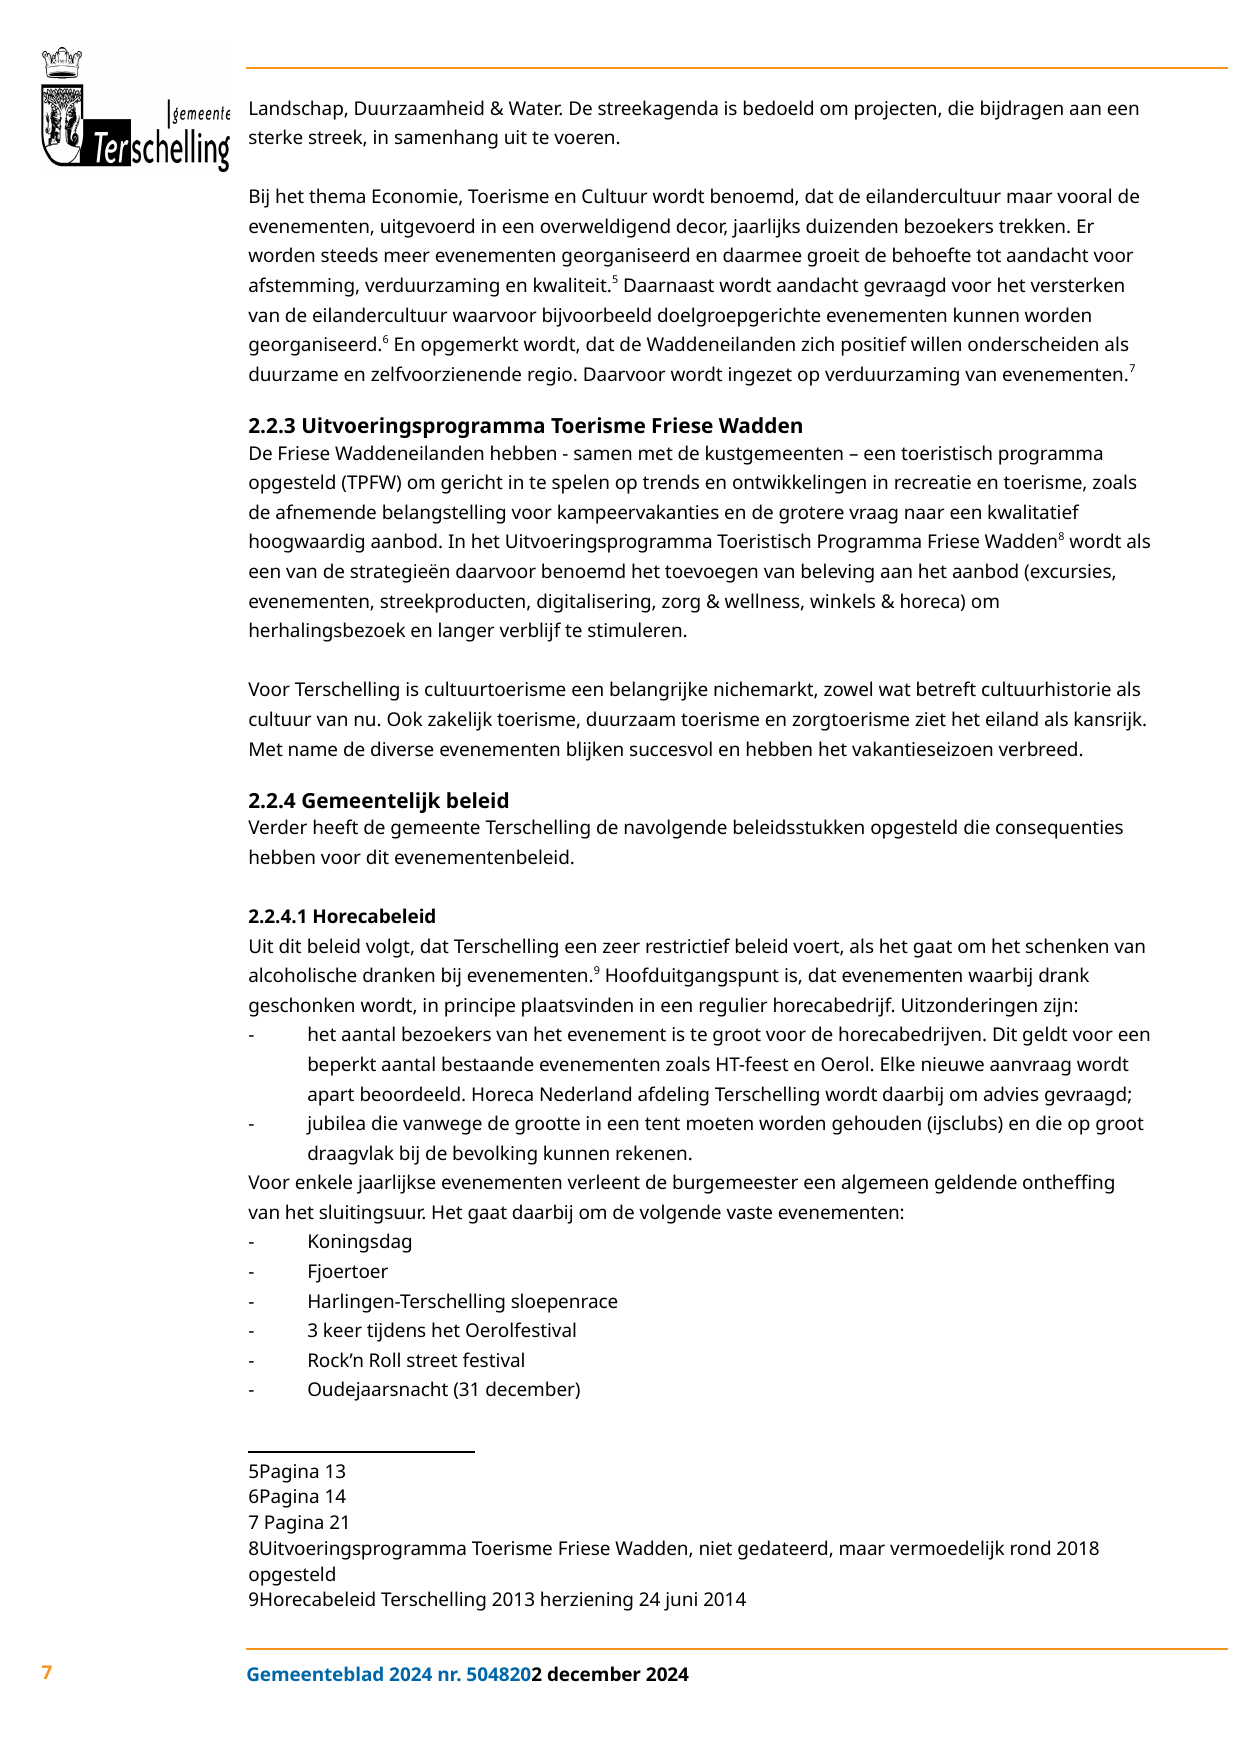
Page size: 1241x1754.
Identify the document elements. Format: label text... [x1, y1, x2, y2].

list Fjoertoer [248, 1258, 1152, 1284]
text Pagina 14 [248, 1483, 1152, 1509]
list Koningsdag [248, 1229, 1152, 1254]
text De Friese Waddeneilanden hebben - samen met de kustgemeenten – een toeristisch programma opgesteld (TPFW) om gericht in te spelen op trends en ontwikkelingen in recreatie en toerisme, zoals de afnemende belangstelling voor kampeervakanties en de grotere vraag naar een kwalitatief hoogwaardig aanbod. In het Uitvoeringsprogramma Toeristisch Programma Friese Wadden wordt als een van de strategieën daarvoor benoemd het toevoegen van beleving aan het aanbod (excursies, evenementen, streekproducten, digitalisering, zorg & wellness, winkels & horeca) om herhalingsbezoek en langer verblijf te stimuleren. [248, 440, 1152, 643]
text Voor Terschelling is cultuurtoerisme een belangrijke nichemarkt, zowel wat betreft cultuurhistorie als cultuur van nu. Ook zakelijk toerisme, duurzaam toerisme en zorgtoerisme ziet het eiland als kansrijk. Met name de diverse evenementen blijken succesvol en hebben het vakantieseizoen verbreed. [248, 677, 1152, 761]
text Verder heeft de gemeente Terschelling de navolgende beleidsstukken opgesteld die consequenties hebben voor dit evenementenbeleid. [248, 814, 1152, 870]
text 2.2.4 Gemeentelijk beleid [248, 786, 1152, 814]
text Pagina 13 [248, 1458, 1152, 1483]
list Oudejaarsnacht (31 december) [248, 1377, 1152, 1402]
list Harlingen-Terschelling sloepenrace [248, 1288, 1152, 1314]
text Horecabeleid Terschelling 2013 herziening 24 juni 2014 [248, 1586, 1152, 1612]
text Voor enkele jaarlijkse evenementen verleent de burgemeester een algemeen geldende ontheffing van het sluitingsuur. Het gaat daarbij om de volgende vaste evenementen: [248, 1169, 1152, 1225]
list Rock’n Roll street festival [248, 1347, 1152, 1373]
text Uitvoeringsprogramma Toerisme Friese Wadden, niet gedateerd, maar vermoedelijk rond 2018 opgesteld [248, 1535, 1152, 1586]
text Bij het thema Economie, Toerisme en Cultuur wordt benoemd, dat de eilandercultuur maar vooral de evenementen, uitgevoerd in een overweldigend decor, jaarlijks duizenden bezoekers trekken. Er worden steeds meer evenementen georganiseerd en daarmee groeit de behoefte tot aandacht voor afstemming, verduurzaming en kwaliteit. Daarnaast wordt aandacht gevraagd voor het versterken van de eilandercultuur waarvoor bijvoorbeeld doelgroepgerichte evenementen kunnen worden georganiseerd. En opgemerkt wordt, dat de Waddeneilanden zich positief willen onderscheiden als duurzame en zelfvoorzienende regio. Daarvoor wordt ingezet op verduurzaming van evenementen. [248, 183, 1152, 387]
text Uit dit beleid volgt, dat Terschelling een zeer restrictief beleid voert, als het gaat om het schenken van alcoholische dranken bij evenementen. Hoofduitgangspunt is, dat evenementen waarbij drank geschonken wordt, in principe plaatsvinden in een regulier horecabedrijf. Uitzonderingen zijn: [248, 933, 1152, 1018]
text Landschap, Duurzaamheid & Water. De streekagenda is bedoeld om projecten, die bijdragen aan een sterke streek, in samenhang uit te voeren. [248, 95, 1152, 150]
text 2.2.4.1 Horecabeleid [248, 903, 1152, 929]
list 3 keer tijdens het Oerolfestival [248, 1317, 1152, 1343]
picture [41, 47, 231, 172]
text Pagina 21 [248, 1509, 1152, 1535]
text 2.2.3 Uitvoeringsprogramma Toerisme Friese Wadden [248, 411, 1152, 440]
list jubilea die vanwege de grootte in een tent moeten worden gehouden (ijsclubs) en die op groot draagvlak bij de bevolking kunnen rekenen. [248, 1110, 1152, 1166]
list het aantal bezoekers van het evenement is te groot voor de horecabedrijven. Dit geldt voor een beperkt aantal bestaande evenementen zoals HT-feest en Oerol. Elke nieuwe aanvraag wordt apart beoordeeld. Horeca Nederland afdeling Terschelling wordt daarbij om advies gevraagd; [248, 1022, 1152, 1107]
